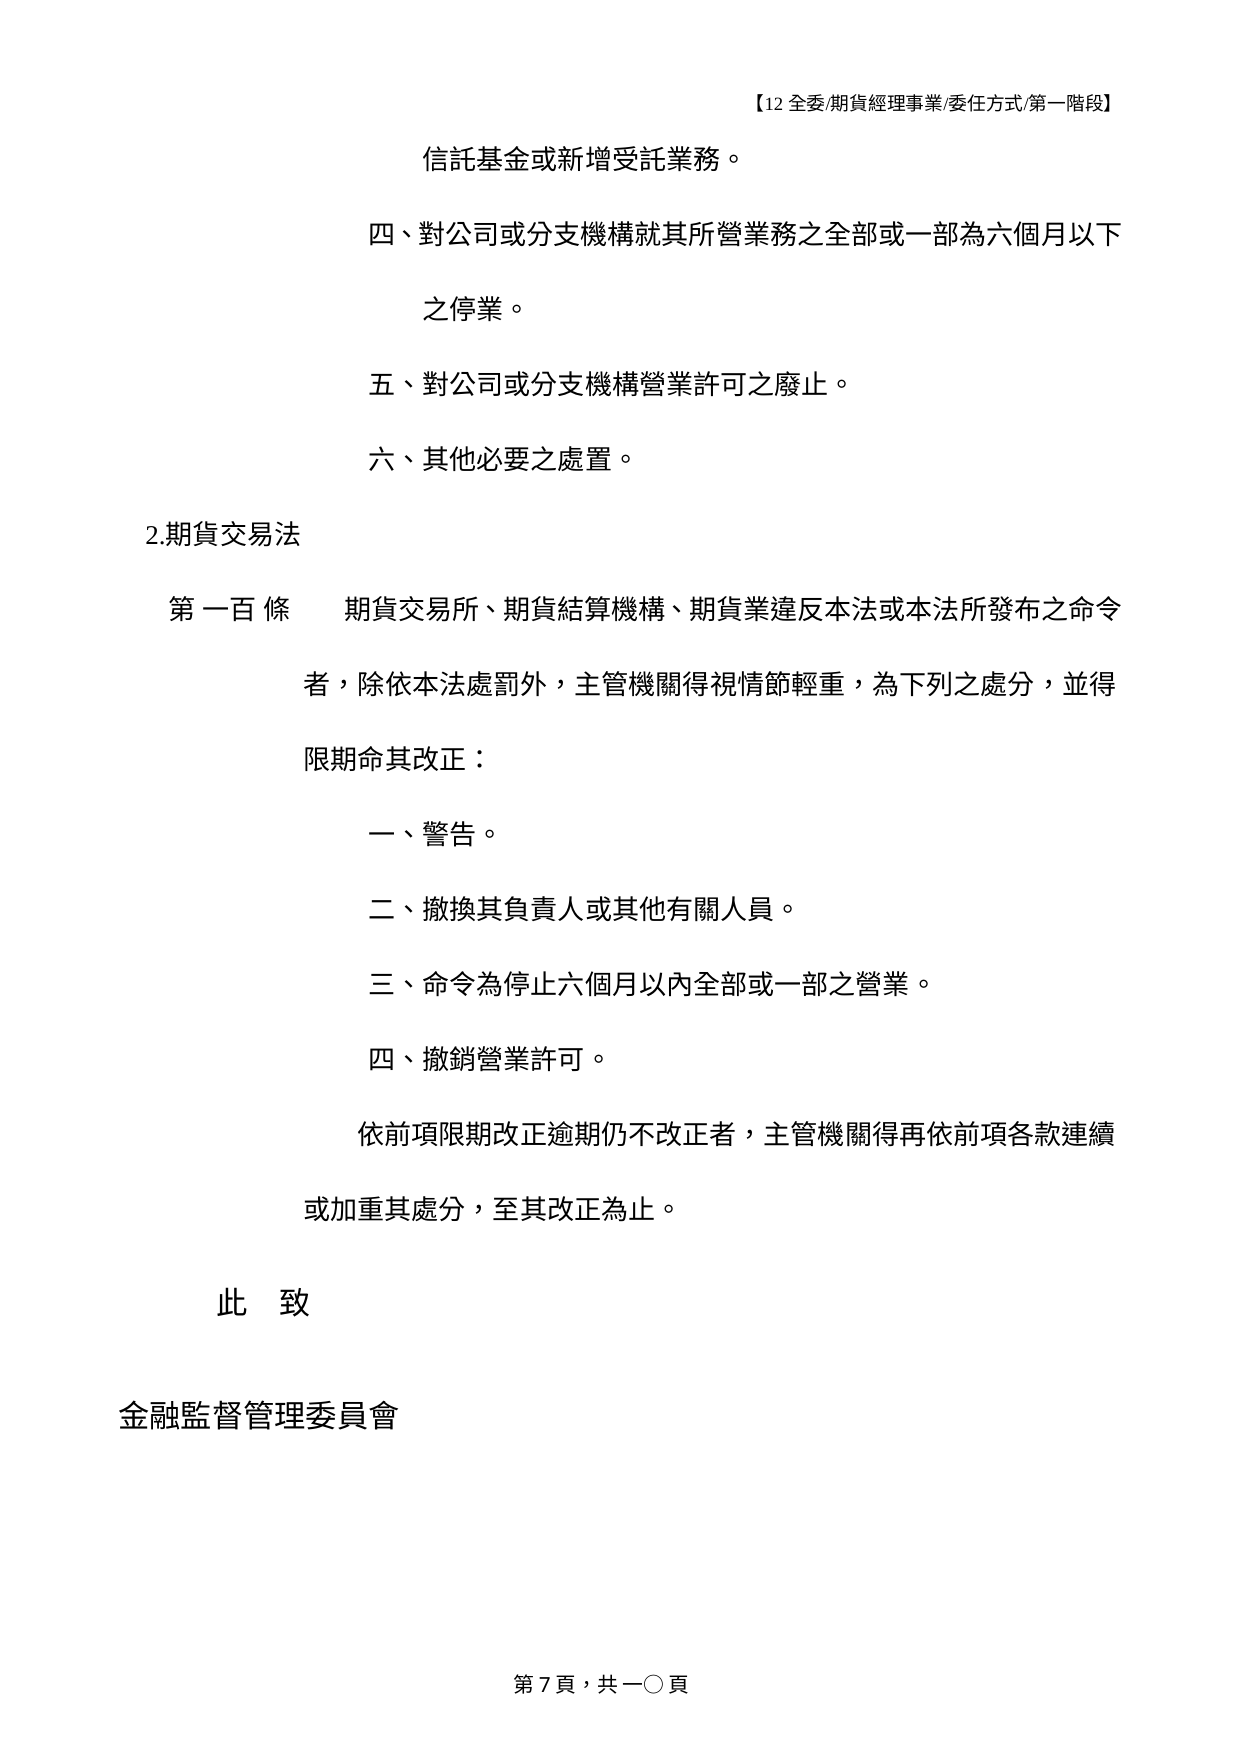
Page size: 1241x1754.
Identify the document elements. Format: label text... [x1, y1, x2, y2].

text 此 致 [118, 1264, 1122, 1339]
text 四、對公司或分支機構就其所營業務之全部或一部為六個月以下之停業。 [368, 195, 1122, 345]
text 2.期貨交易法 [118, 495, 1122, 570]
text 六、其他必要之處置。 [368, 420, 1122, 495]
text 五、對公司或分支機構營業許可之廢止。 [368, 345, 1122, 420]
text 信託基金或新增受託業務。 [368, 120, 1122, 195]
text 二、撤換其負責人或其他有關人員。 [368, 870, 1122, 945]
text 一、警告。 [368, 795, 1122, 870]
text 三、命令為停止六個月以內全部或一部之營業。 [368, 945, 1122, 1020]
text 四、撤銷營業許可。 [368, 1020, 1122, 1095]
text 依前項限期改正逾期仍不改正者，主管機關得再依前項各款連續或加重其處分，至其改正為止。 [303, 1095, 1122, 1245]
text 金融監督管理委員會 [118, 1376, 1122, 1451]
text 第 一百 條 期貨交易所、期貨結算機構、期貨業違反本法或本法所發布之命令者，除依本法處罰外，主管機關得視情節輕重，為下列之處分，並得限期命其改正： [168, 570, 1122, 795]
